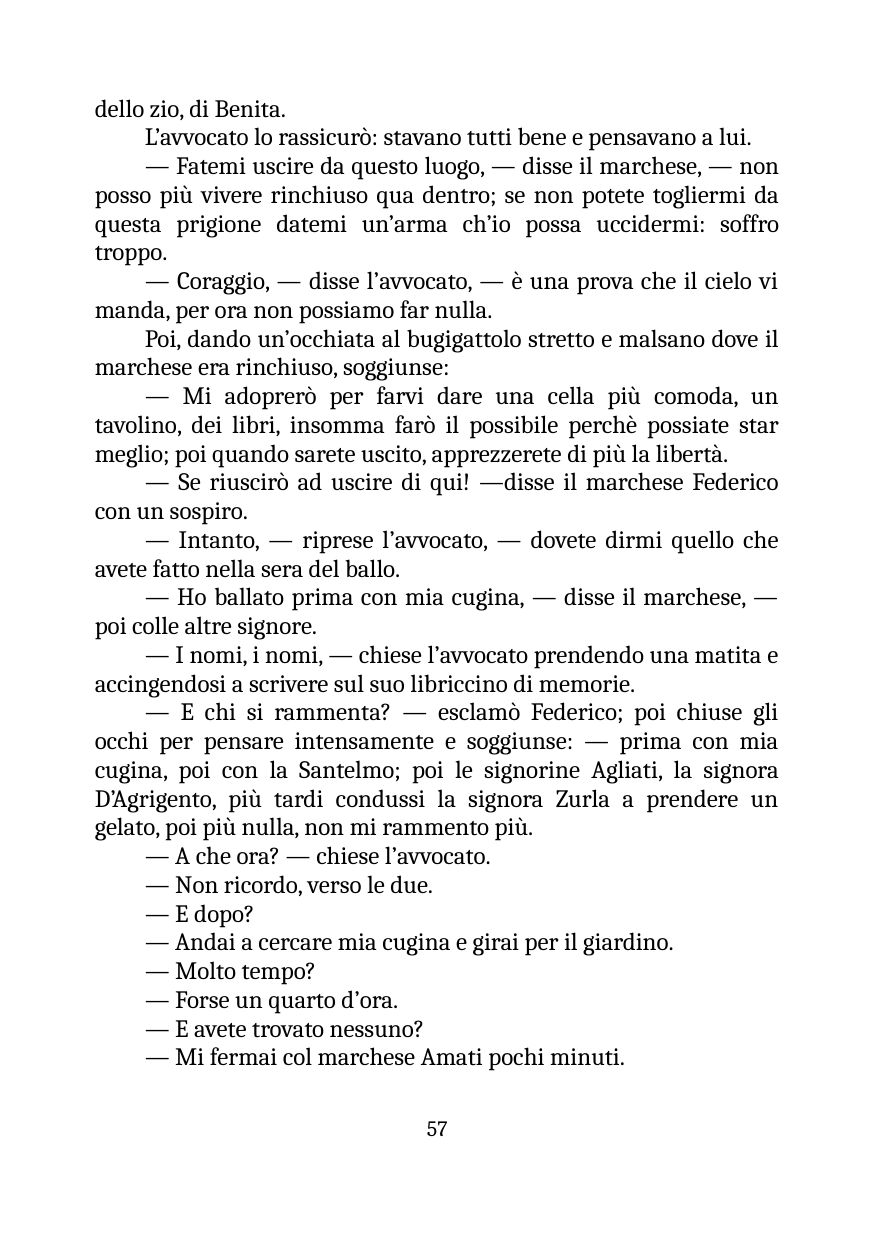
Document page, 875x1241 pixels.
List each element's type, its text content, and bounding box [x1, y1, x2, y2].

text — E chi si rammenta? — esclamò Federico; poi chiuse gli occhi per pensare intensamente e soggiunse: — prima con mia cugina, poi con la Santelmo; poi le signorine Agliati, la signora D’Agrigento, più tardi condussi la signora Zurla a prendere un gelato, poi più nulla, non mi rammento più. [94, 698, 779, 842]
text dello zio, di Benita. [94, 94, 779, 123]
text — Mi adoprerò per farvi dare una cella più comoda, un tavolino, dei libri, insomma farò il possibile perchè possiate star meglio; poi quando sarete uscito, apprezzerete di più la libertà. [94, 382, 779, 468]
text — I nomi, i nomi, — chiese l’avvocato prendendo una matita e accingendosi a scrivere sul suo libriccino di memorie. [94, 641, 779, 698]
text Poi, dando un’occhiata al bugigattolo stretto e malsano dove il marchese era rinchiuso, soggiunse: [94, 324, 779, 382]
text — Mi fermai col marchese Amati pochi minuti. [94, 1043, 779, 1072]
text — Se riuscirò ad uscire di qui! —disse il marchese Federico con un sospiro. [94, 468, 779, 526]
text — Fatemi uscire da questo luogo, — disse il marchese, — non posso più vivere rinchiuso qua dentro; se non potete togliermi da questa prigione datemi un’arma ch’io possa uccidermi: soffro troppo. [94, 152, 779, 267]
text L’avvocato lo rassicurò: stavano tutti bene e pensavano a lui. [94, 123, 779, 152]
text — E avete trovato nessuno? [94, 1014, 779, 1043]
text — A che ora? — chiese l’avvocato. [94, 842, 779, 871]
text — E dopo? [94, 899, 779, 928]
text — Molto tempo? [94, 957, 779, 986]
text — Ho ballato prima con mia cugina, — disse il marchese, — poi colle altre signore. [94, 583, 779, 641]
text — Andai a cercare mia cugina e girai per il giardino. [94, 928, 779, 957]
text — Non ricordo, verso le due. [94, 871, 779, 899]
text — Coraggio, — disse l’avvocato, — è una prova che il cielo vi manda, per ora non possiamo far nulla. [94, 267, 779, 324]
text — Forse un quarto d’ora. [94, 986, 779, 1014]
text — Intanto, — riprese l’avvocato, — dovete dirmi quello che avete fatto nella sera del ballo. [94, 526, 779, 583]
